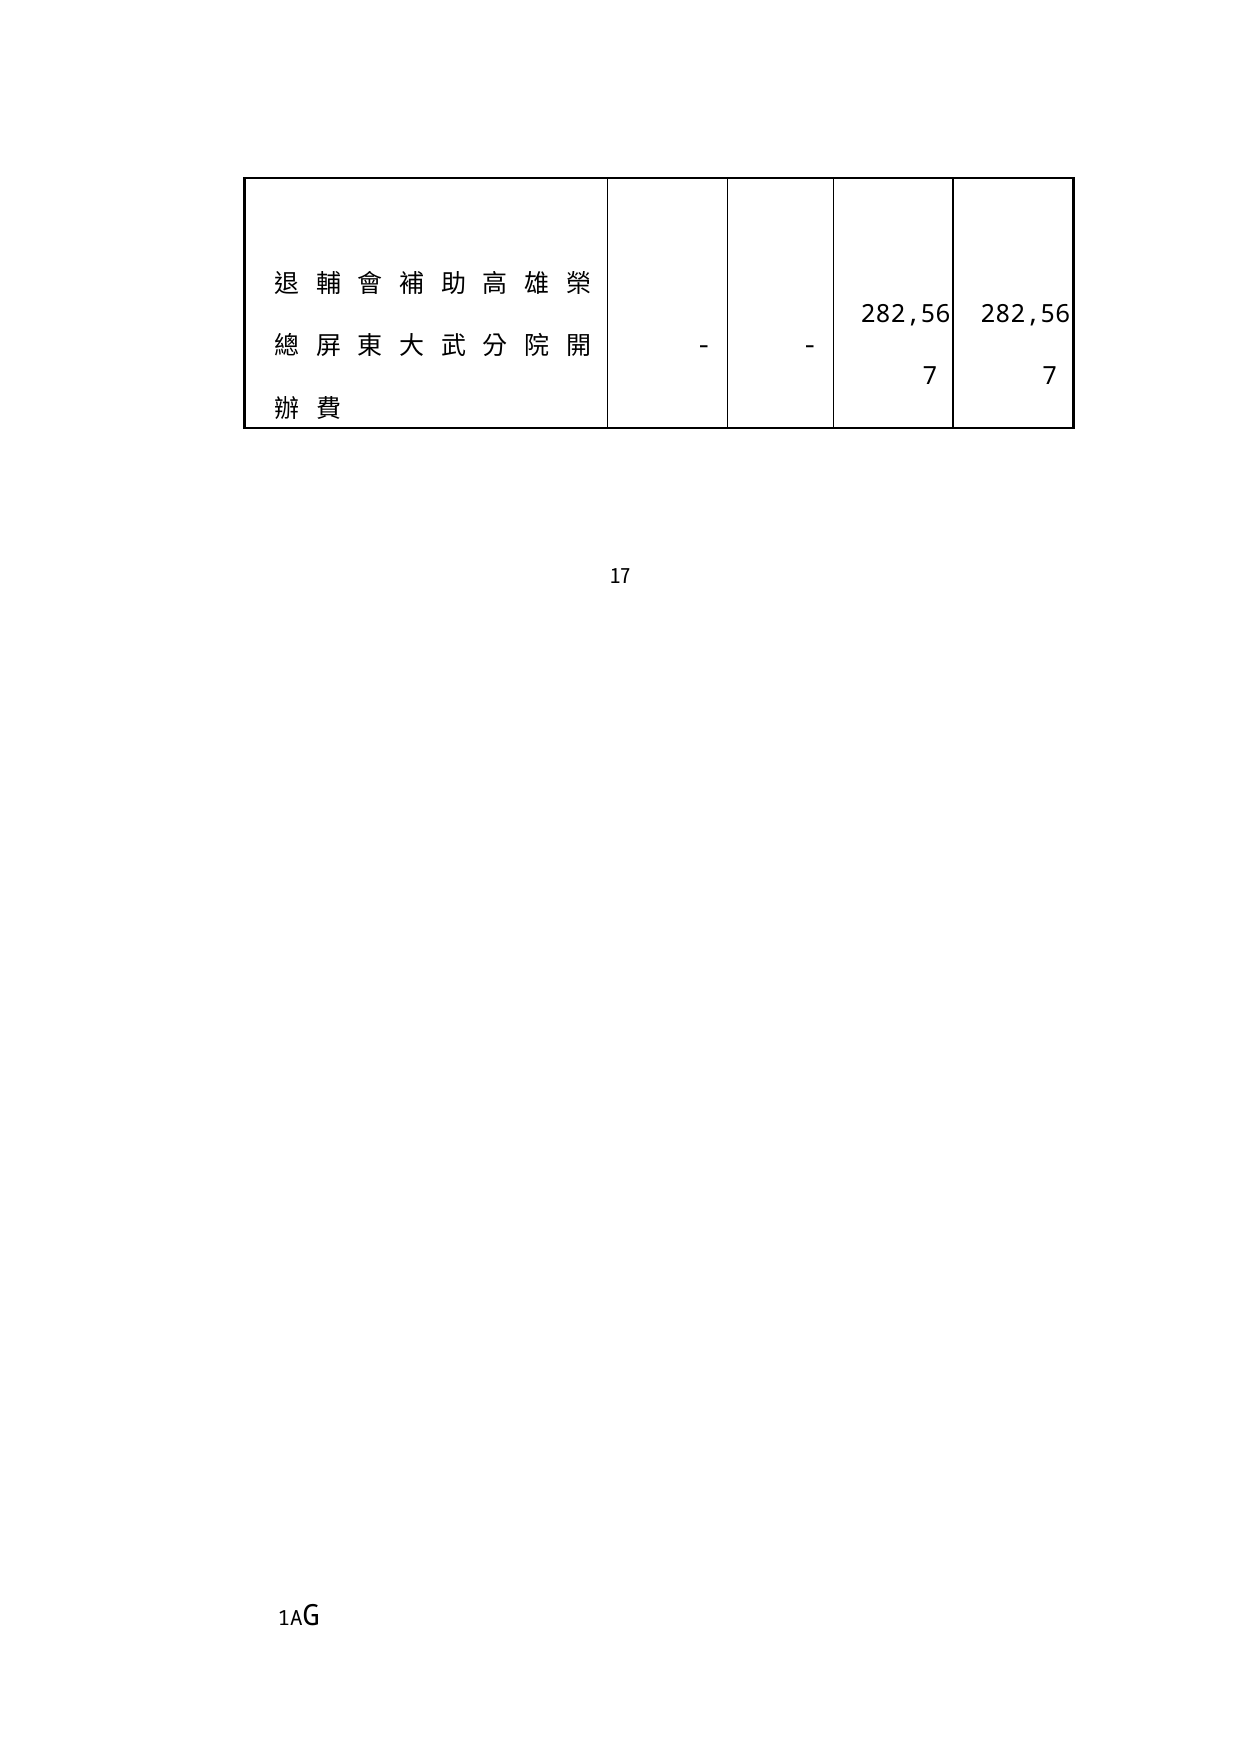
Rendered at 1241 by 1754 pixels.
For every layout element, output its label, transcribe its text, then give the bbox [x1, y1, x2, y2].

table_cell 282,567 [834, 179, 952, 427]
table_cell 282,567 [954, 179, 1072, 427]
table_cell - [608, 179, 727, 427]
table_cell 退輔會補助高雄榮總屏東大武分院開辦費 [246, 179, 607, 427]
table_cell - [728, 179, 833, 427]
